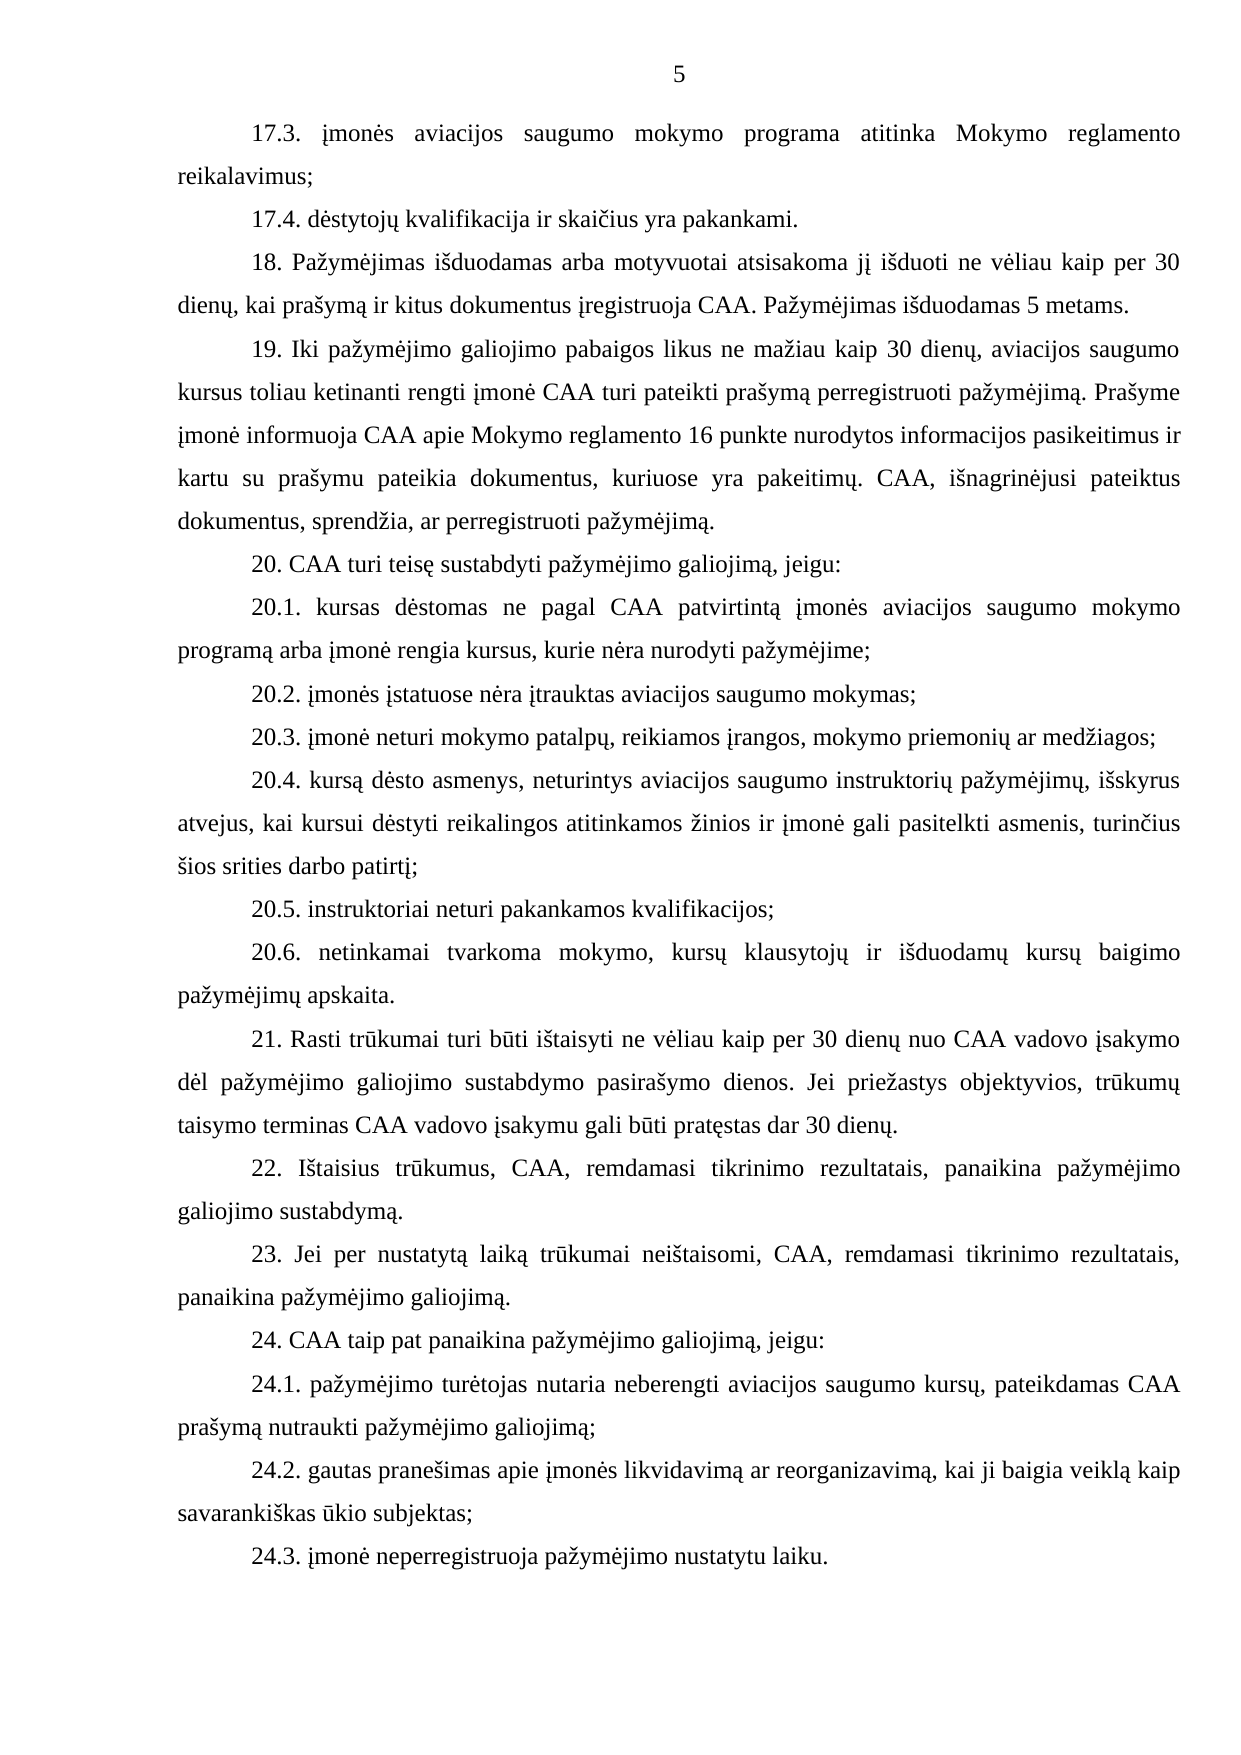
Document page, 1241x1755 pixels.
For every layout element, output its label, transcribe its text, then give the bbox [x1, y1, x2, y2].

text 17.4. dėstytojų kvalifikacija ir skaičius yra pakankami. [177, 204, 1181, 233]
text 20.5. instruktoriai neturi pakankamos kvalifikacijos; [177, 894, 1181, 923]
text 21. Rasti trūkumai turi būti ištaisyti ne vėliau kaip per 30 dienų nuo CAA vadovo įsakymo dėl pažymėjimo galiojimo sustabdymo pasirašymo dienos. Jei priežastys objektyvios, trūkumų taisymo terminas CAA vadovo įsakymu gali būti pratęstas dar 30 dienų. [177, 1024, 1181, 1139]
text 24.2. gautas pranešimas apie įmonės likvidavimą ar reorganizavimą, kai ji baigia veiklą kaip savarankiškas ūkio subjektas; [177, 1455, 1181, 1527]
text 17.3. įmonės aviacijos saugumo mokymo programa atitinka Mokymo reglamento reikalavimus; [177, 118, 1181, 190]
text 20.6. netinkamai tvarkoma mokymo, kursų klausytojų ir išduodamų kursų baigimo pažymėjimų apskaita. [177, 937, 1181, 1009]
text 24.3. įmonė neperregistruoja pažymėjimo nustatytu laiku. [177, 1541, 1181, 1570]
text 20.3. įmonė neturi mokymo patalpų, reikiamos įrangos, mokymo priemonių ar medžiagos; [177, 722, 1181, 751]
text 23. Jei per nustatytą laiką trūkumai neištaisomi, CAA, remdamasi tikrinimo rezultatais, panaikina pažymėjimo galiojimą. [177, 1239, 1181, 1311]
text 24. CAA taip pat panaikina pažymėjimo galiojimą, jeigu: [177, 1326, 1181, 1354]
text 24.1. pažymėjimo turėtojas nutaria neberengti aviacijos saugumo kursų, pateikdamas CAA prašymą nutraukti pažymėjimo galiojimą; [177, 1369, 1181, 1441]
text 20.2. įmonės įstatuose nėra įtrauktas aviacijos saugumo mokymas; [177, 679, 1181, 707]
text 19. Iki pažymėjimo galiojimo pabaigos likus ne mažiau kaip 30 dienų, aviacijos saugumo kursus toliau ketinanti rengti įmonė CAA turi pateikti prašymą perregistruoti pažymėjimą. Prašyme įmonė informuoja CAA apie Mokymo reglamento 16 punkte nurodytos informacijos pasikeitimus ir kartu su prašymu pateikia dokumentus, kuriuose yra pakeitimų. CAA, išnagrinėjusi pateiktus dokumentus, sprendžia, ar perregistruoti pažymėjimą. [177, 334, 1181, 535]
text 20. CAA turi teisę sustabdyti pažymėjimo galiojimą, jeigu: [177, 549, 1181, 578]
text 18. Pažymėjimas išduodamas arba motyvuotai atsisakoma jį išduoti ne vėliau kaip per 30 dienų, kai prašymą ir kitus dokumentus įregistruoja CAA. Pažymėjimas išduodamas 5 metams. [177, 247, 1181, 319]
text 20.4. kursą dėsto asmenys, neturintys aviacijos saugumo instruktorių pažymėjimų, išskyrus atvejus, kai kursui dėstyti reikalingos atitinkamos žinios ir įmonė gali pasitelkti asmenis, turinčius šios srities darbo patirtį; [177, 765, 1181, 880]
text 20.1. kursas dėstomas ne pagal CAA patvirtintą įmonės aviacijos saugumo mokymo programą arba įmonė rengia kursus, kurie nėra nurodyti pažymėjime; [177, 592, 1181, 664]
text 22. Ištaisius trūkumus, CAA, remdamasi tikrinimo rezultatais, panaikina pažymėjimo galiojimo sustabdymą. [177, 1153, 1181, 1225]
